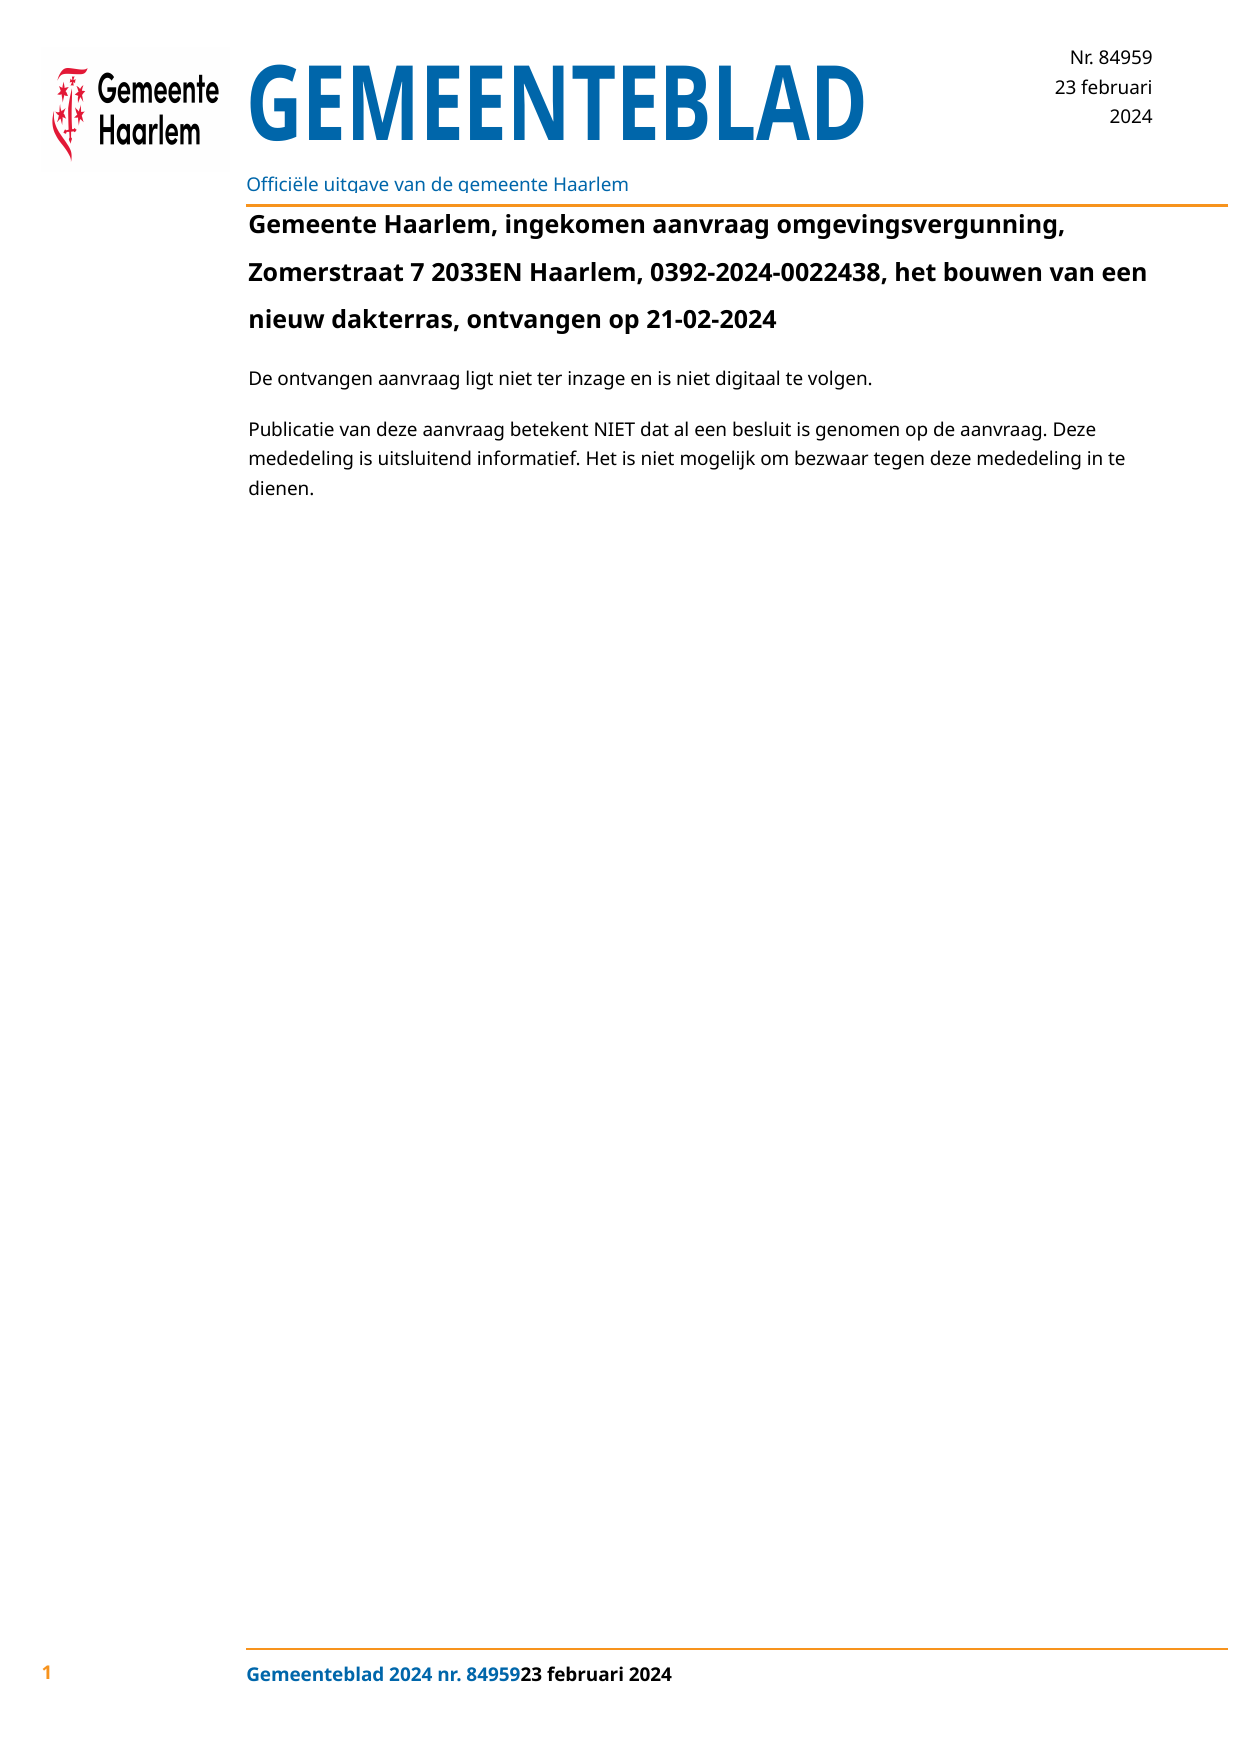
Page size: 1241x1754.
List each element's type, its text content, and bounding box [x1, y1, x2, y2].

picture [41, 47, 231, 172]
text Publicatie van deze aanvraag betekent NIET dat al een besluit is genomen op de aanvraag. Deze mededeling is uitsluitend informatief. Het is niet mogelijk om bezwaar tegen deze mededeling in te dienen. [248, 416, 1152, 501]
text Gemeente Haarlem, ingekomen aanvraag omgevingsvergunning, Zomerstraat 7 2033EN Haarlem, 0392-2024-0022438, het bouwen van een nieuw dakterras, ontvangen op 21-02-2024 [248, 207, 1152, 336]
text De ontvangen aanvraag ligt niet ter inzage en is niet digitaal te volgen. [248, 366, 1152, 391]
